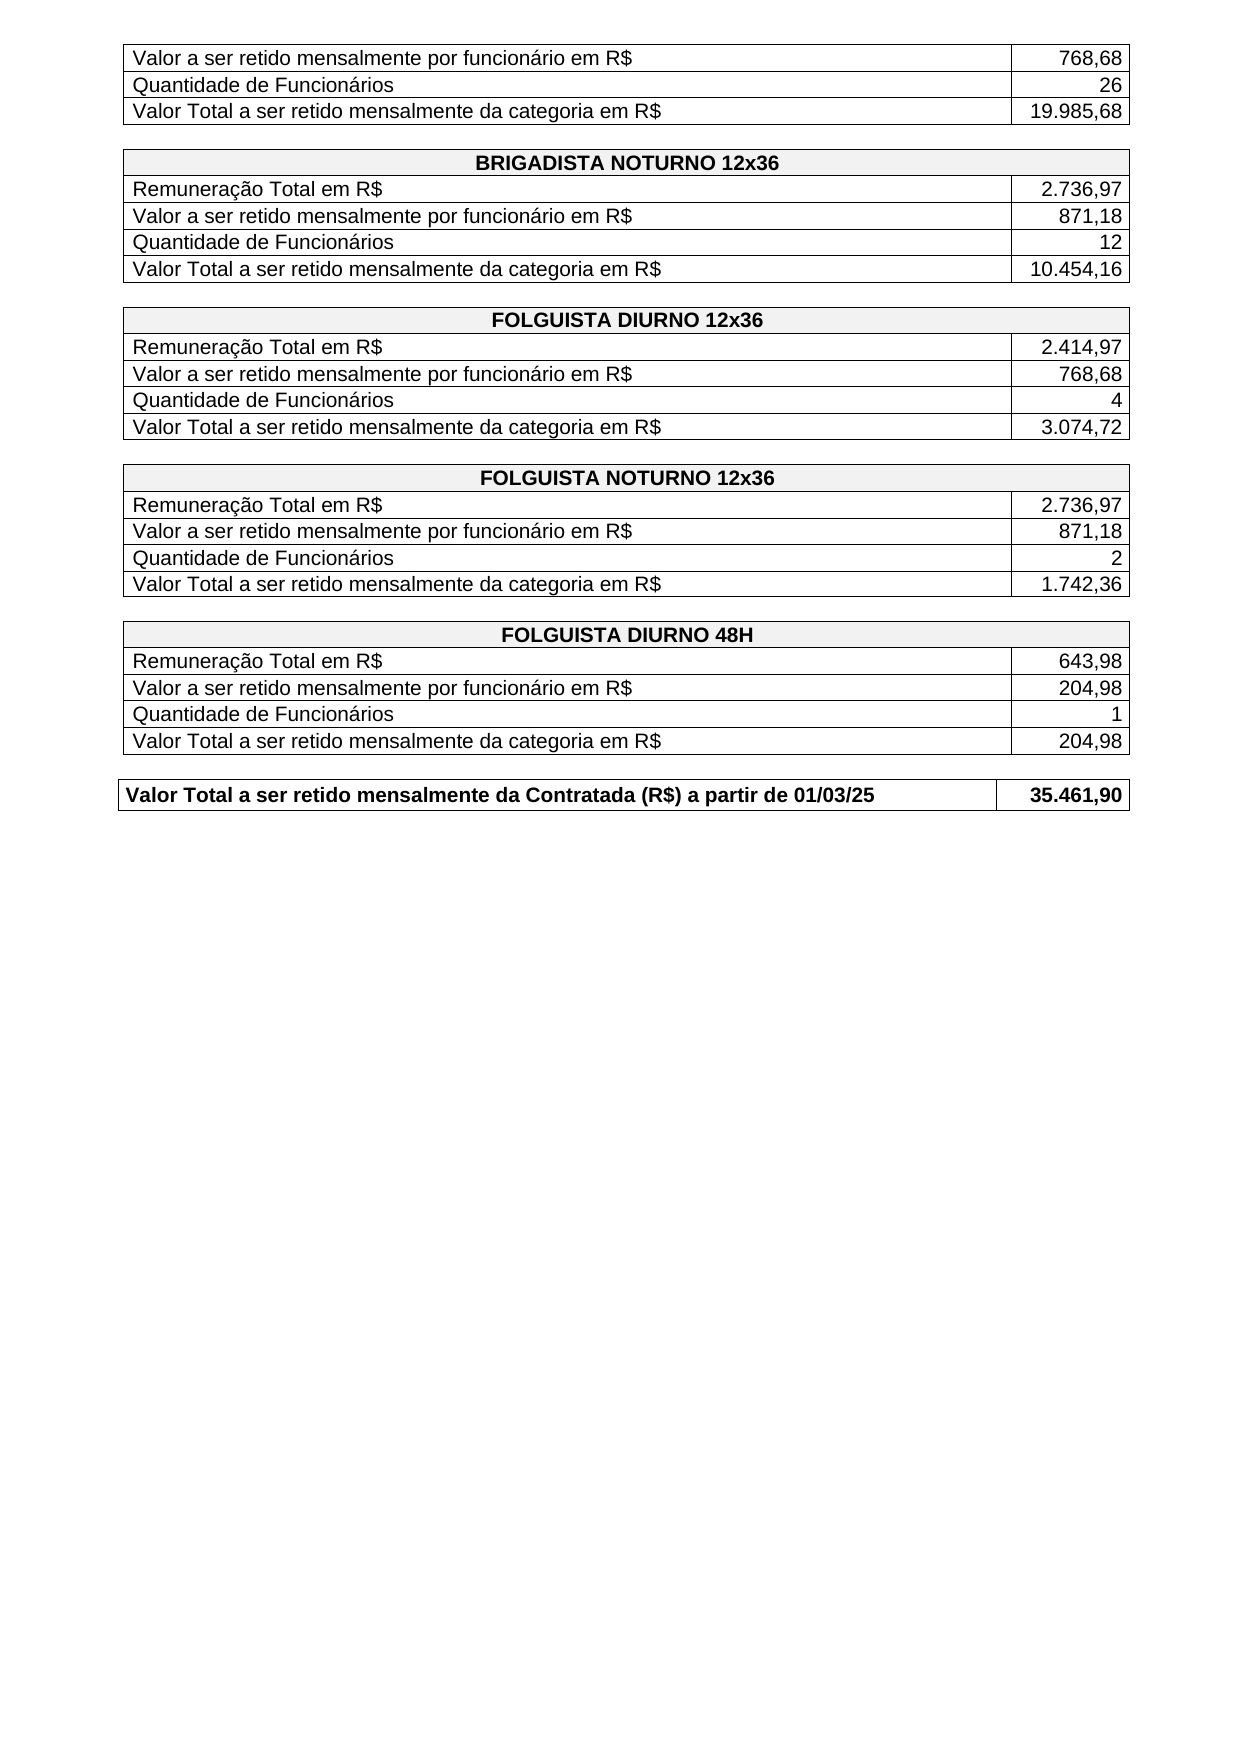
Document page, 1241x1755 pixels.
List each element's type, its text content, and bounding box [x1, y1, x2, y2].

table_cell 871,18 [1012, 203, 1129, 228]
table_cell Valor Total a ser retido mensalmente da categoria em R$ [124, 414, 1011, 439]
table_cell 1 [1012, 701, 1129, 727]
table_cell 2.736,97 [1012, 176, 1129, 202]
table_header 35.461,90‬ [997, 780, 1129, 810]
table_cell 26 [1012, 72, 1129, 97]
table_cell Valor Total a ser retido mensalmente da categoria em R$ [124, 256, 1011, 282]
table_header BRIGADISTA NOTURNO 12x36 [124, 150, 1129, 175]
table_header FOLGUISTA DIURNO 48H [124, 622, 1129, 647]
table_cell Remuneração Total em R$ [124, 648, 1011, 674]
table_cell 871,18 [1012, 519, 1129, 544]
table_cell Valor a ser retido mensalmente por funcionário em R$ [124, 203, 1011, 228]
table_cell 19.985,68 [1012, 98, 1129, 124]
table_cell 2 [1012, 545, 1129, 571]
table_cell 768,68 [1012, 361, 1129, 386]
table_cell Valor Total a ser retido mensalmente da categoria em R$ [124, 98, 1011, 124]
table_cell Quantidade de Funcionários [124, 701, 1011, 727]
table_header FOLGUISTA NOTURNO 12x36 [124, 465, 1129, 491]
table_cell 12 [1012, 230, 1129, 255]
table_cell 2.736,97 [1012, 492, 1129, 517]
table_cell Valor a ser retido mensalmente por funcionário em R$ [124, 45, 1011, 71]
table_header Valor Total a ser retido mensalmente da Contratada (R$) a partir de 01/03/25 [119, 780, 996, 810]
table_cell Valor Total a ser retido mensalmente da categoria em R$ [124, 728, 1011, 753]
table_cell Valor a ser retido mensalmente por funcionário em R$ [124, 361, 1011, 386]
table_cell Remuneração Total em R$ [124, 176, 1011, 202]
table_cell 2.414,97 [1012, 334, 1129, 360]
table_cell Remuneração Total em R$ [124, 492, 1011, 517]
table_cell 10.454,16 [1012, 256, 1129, 282]
table_cell 4 [1012, 387, 1129, 413]
table_cell 204,98 [1012, 675, 1129, 700]
table_cell 768,68 [1012, 45, 1129, 71]
table_header FOLGUISTA DIURNO 12x36 [124, 308, 1129, 333]
table_cell Valor a ser retido mensalmente por funcionário em R$ [124, 675, 1011, 700]
table_cell 1.742,36 [1012, 572, 1129, 596]
table_cell 204,98 [1012, 728, 1129, 753]
table_cell Remuneração Total em R$ [124, 334, 1011, 360]
table_cell Valor a ser retido mensalmente por funcionário em R$ [124, 519, 1011, 544]
table_cell Quantidade de Funcionários [124, 72, 1011, 97]
table_cell Quantidade de Funcionários [124, 387, 1011, 413]
table_cell 3.074,72 [1012, 414, 1129, 439]
table_cell Valor Total a ser retido mensalmente da categoria em R$ [124, 572, 1011, 596]
table_cell Quantidade de Funcionários [124, 545, 1011, 571]
table_cell Quantidade de Funcionários [124, 230, 1011, 255]
table_cell 643,98 [1012, 648, 1129, 674]
